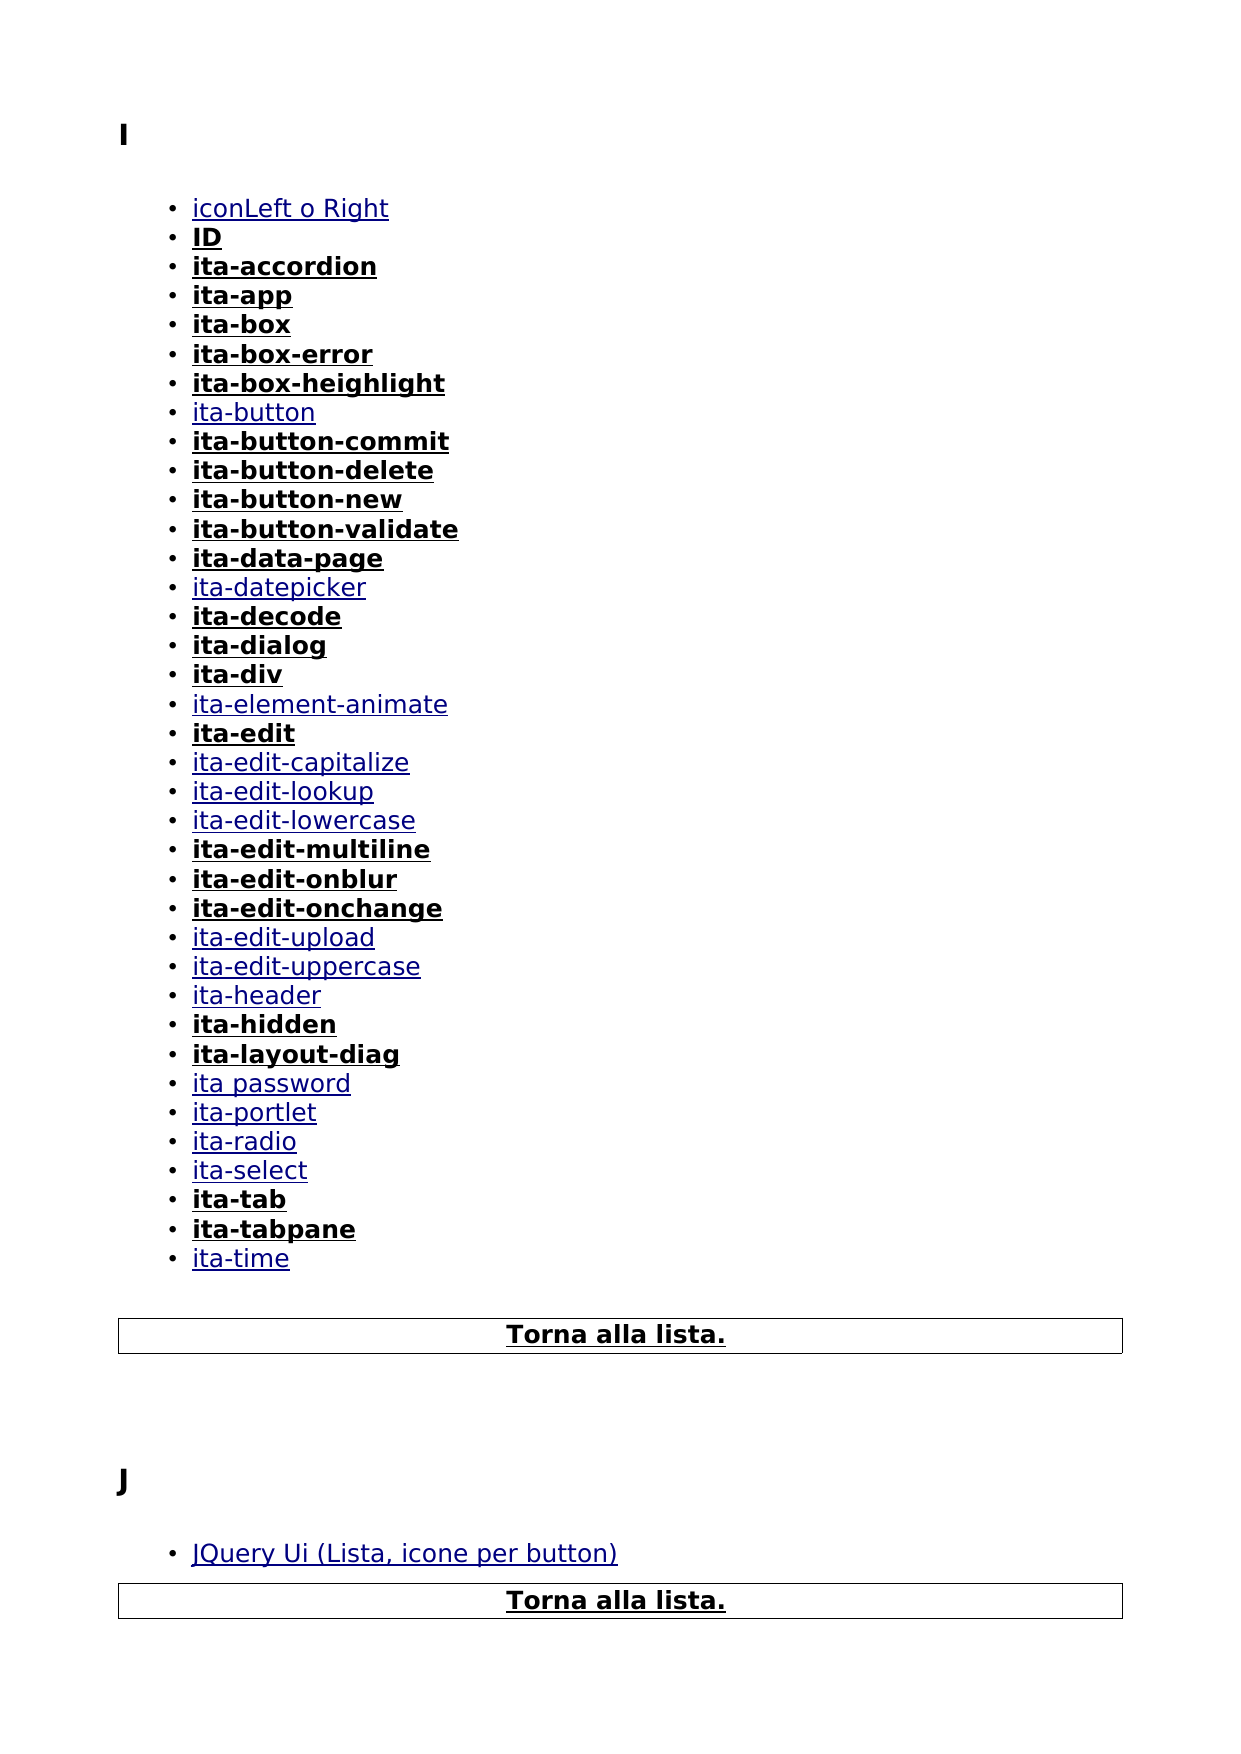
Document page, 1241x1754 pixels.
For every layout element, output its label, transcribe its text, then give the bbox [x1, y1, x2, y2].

list ita-datepicker [177, 573, 1122, 602]
table_header Torna alla lista. [119, 1584, 1122, 1618]
list JQuery Ui (Lista, icone per button) [177, 1539, 1122, 1568]
list ita-hidden [177, 1011, 1122, 1040]
list ita-decode [177, 602, 1122, 632]
list ita-tab [177, 1186, 1122, 1215]
list ita-box-error [177, 340, 1122, 369]
list ita-radio [177, 1127, 1122, 1157]
list iconLeft o Right [177, 194, 1122, 223]
list ita-element-animate [177, 690, 1122, 719]
list ita-data-page [177, 544, 1122, 573]
list ita-box [177, 311, 1122, 340]
list ita password [177, 1069, 1122, 1098]
subtitle J [118, 1463, 1122, 1497]
list ita-accordion [177, 252, 1122, 282]
list ita-app [177, 282, 1122, 311]
list ita-select [177, 1157, 1122, 1186]
list ita-edit [177, 719, 1122, 748]
list ita-button-new [177, 486, 1122, 515]
list ita-tabpane [177, 1215, 1122, 1244]
list ita-portlet [177, 1098, 1122, 1127]
list ita-edit-lookup [177, 777, 1122, 807]
list ita-button [177, 398, 1122, 427]
list ita-edit-onchange [177, 894, 1122, 923]
list ita-div [177, 661, 1122, 690]
list ita-button-commit [177, 427, 1122, 457]
list ita-edit-upload [177, 923, 1122, 952]
list ita-button-validate [177, 515, 1122, 544]
subtitle I [118, 118, 1122, 152]
list ita-edit-onblur [177, 865, 1122, 894]
list ita-box-heighlight [177, 369, 1122, 398]
table_header Torna alla lista. [119, 1319, 1122, 1353]
list ita-button-delete [177, 457, 1122, 486]
list ita-layout-diag [177, 1040, 1122, 1069]
list ita-edit-uppercase [177, 952, 1122, 982]
list ita-dialog [177, 632, 1122, 661]
list ID [177, 223, 1122, 252]
list ita-header [177, 982, 1122, 1011]
list ita-edit-capitalize [177, 748, 1122, 777]
list ita-edit-multiline [177, 836, 1122, 865]
list ita-time [177, 1244, 1122, 1273]
list ita-edit-lowercase [177, 807, 1122, 836]
